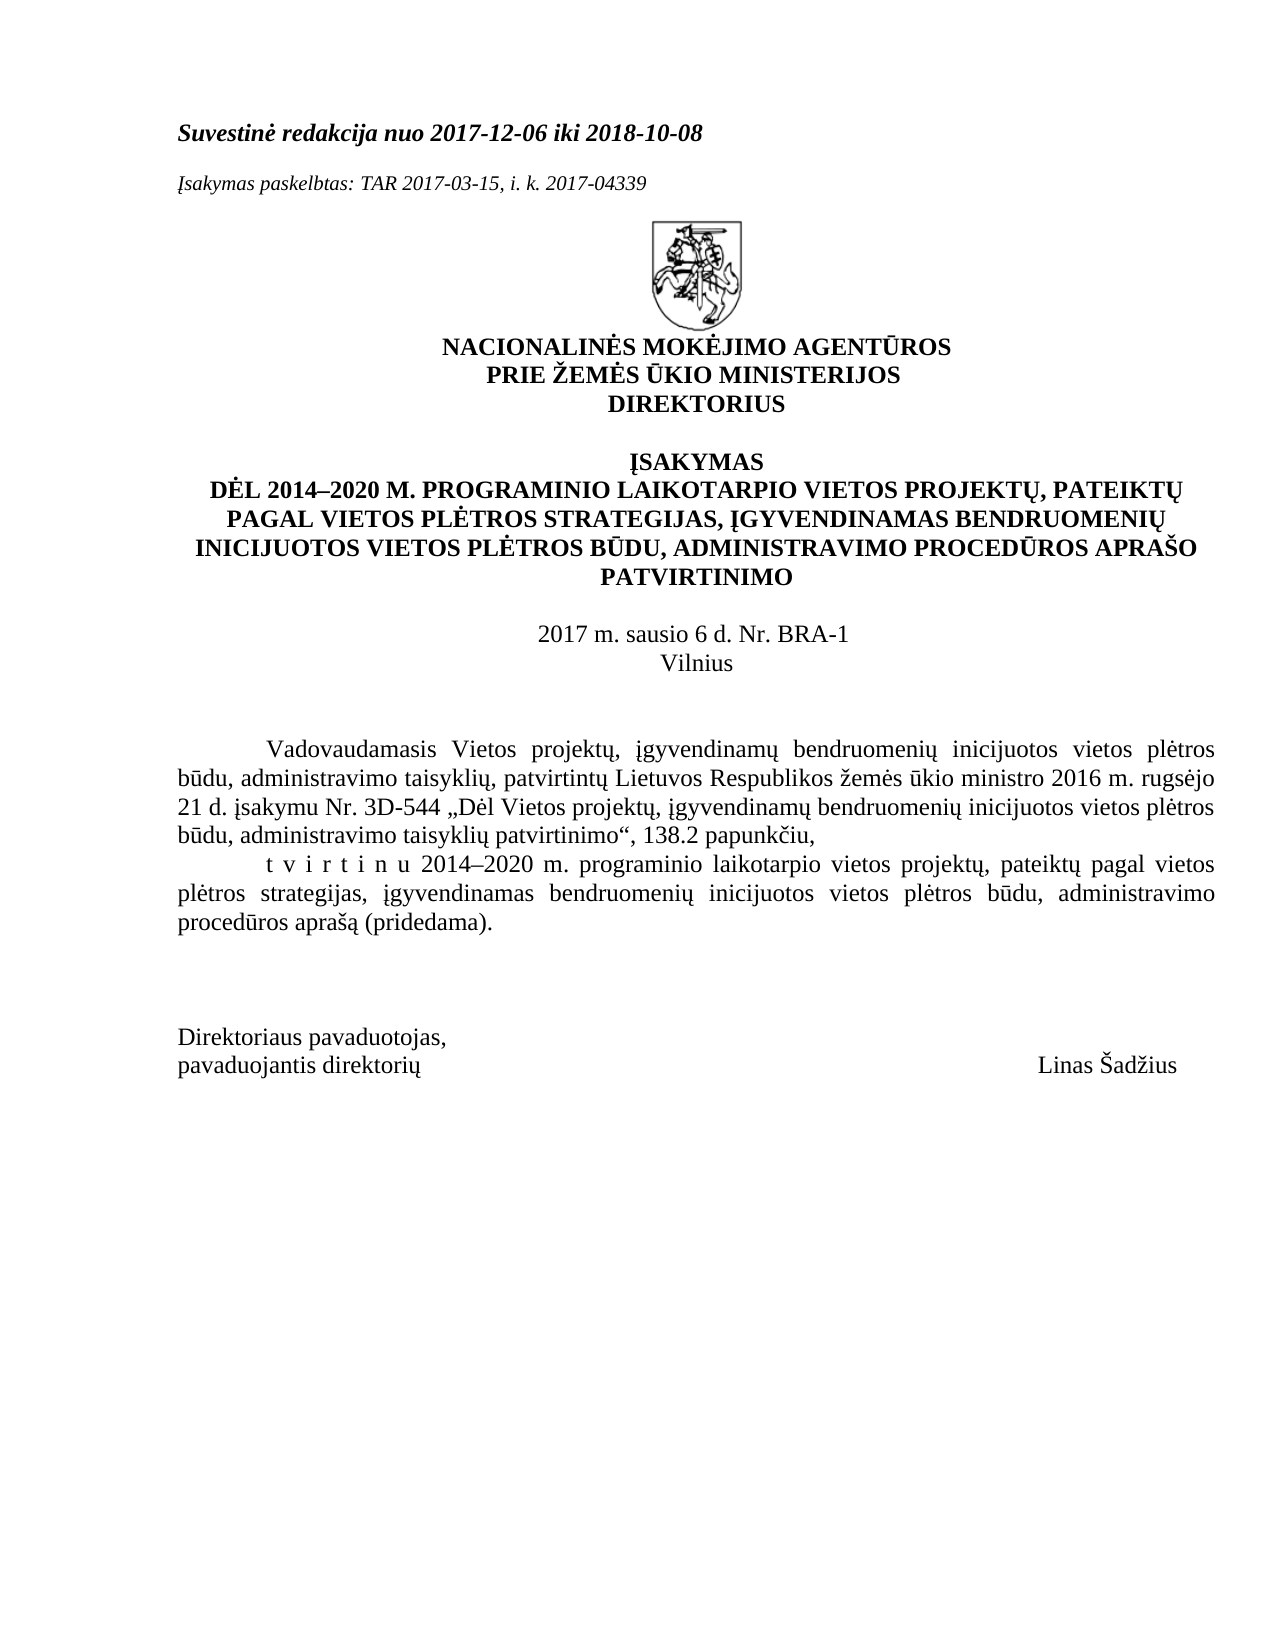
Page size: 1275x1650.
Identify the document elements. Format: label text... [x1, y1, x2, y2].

text Direktoriaus pavaduotojas, [177, 1022, 1216, 1050]
text pavaduojantis direktorių Linas Šadžius [177, 1050, 1216, 1079]
text t v i r t i n u 2014–2020 m. programinio laikotarpio vietos projektų, pateiktų pagal vietos plėtros strategijas, įgyvendinamas bendruomenių inicijuotos vietos plėtros būdu, administravimo procedūros aprašą (pridedama). [177, 849, 1216, 935]
text Vadovaudamasis Vietos projektų, įgyvendinamų bendruomenių inicijuotos vietos plėtros būdu, administravimo taisyklių, patvirtintų Lietuvos Respublikos žemės ūkio ministro 2016 m. rugsėjo 21 d. įsakymu Nr. 3D-544 „Dėl Vietos projektų, įgyvendinamų bendruomenių inicijuotos vietos plėtros būdu, administravimo taisyklių patvirtinimo“, 138.2 papunkčiu, [177, 734, 1216, 849]
text Vilnius [177, 648, 1216, 677]
text 2017 m. sausio 6 d. Nr. BRA-1 [177, 619, 1216, 648]
text PATVIRTINIMO [177, 562, 1172, 590]
text Suvestinė redakcija nuo 2017-12-06 iki 2018-10-08 [177, 118, 1216, 147]
text DĖL 2014–2020 M. PROGRAMINIO LAIKOTARPIO VIETOS PROJEKTŲ, PATEIKTŲ PAGAL VIETOS PLĖTROS STRATEGIJAS, ĮGYVENDINAMAS BENDRUOMENIŲ INICIJUOTOS VIETOS PLĖTROS BŪDU, ADMINISTRAVIMO PROCEDŪROS APRAŠO [177, 475, 1216, 562]
text NACIONALINĖS MOKĖJIMO AGENTŪROS [177, 332, 1216, 360]
text PRIE ŽEMĖS ŪKIO MINISTERIJOS [177, 360, 1216, 389]
text ĮSAKYMAS [177, 447, 1216, 475]
text DIREKTORIUS [177, 389, 1216, 418]
text Įsakymas paskelbtas: TAR 2017-03-15, i. k. 2017-04339 [177, 171, 1216, 195]
